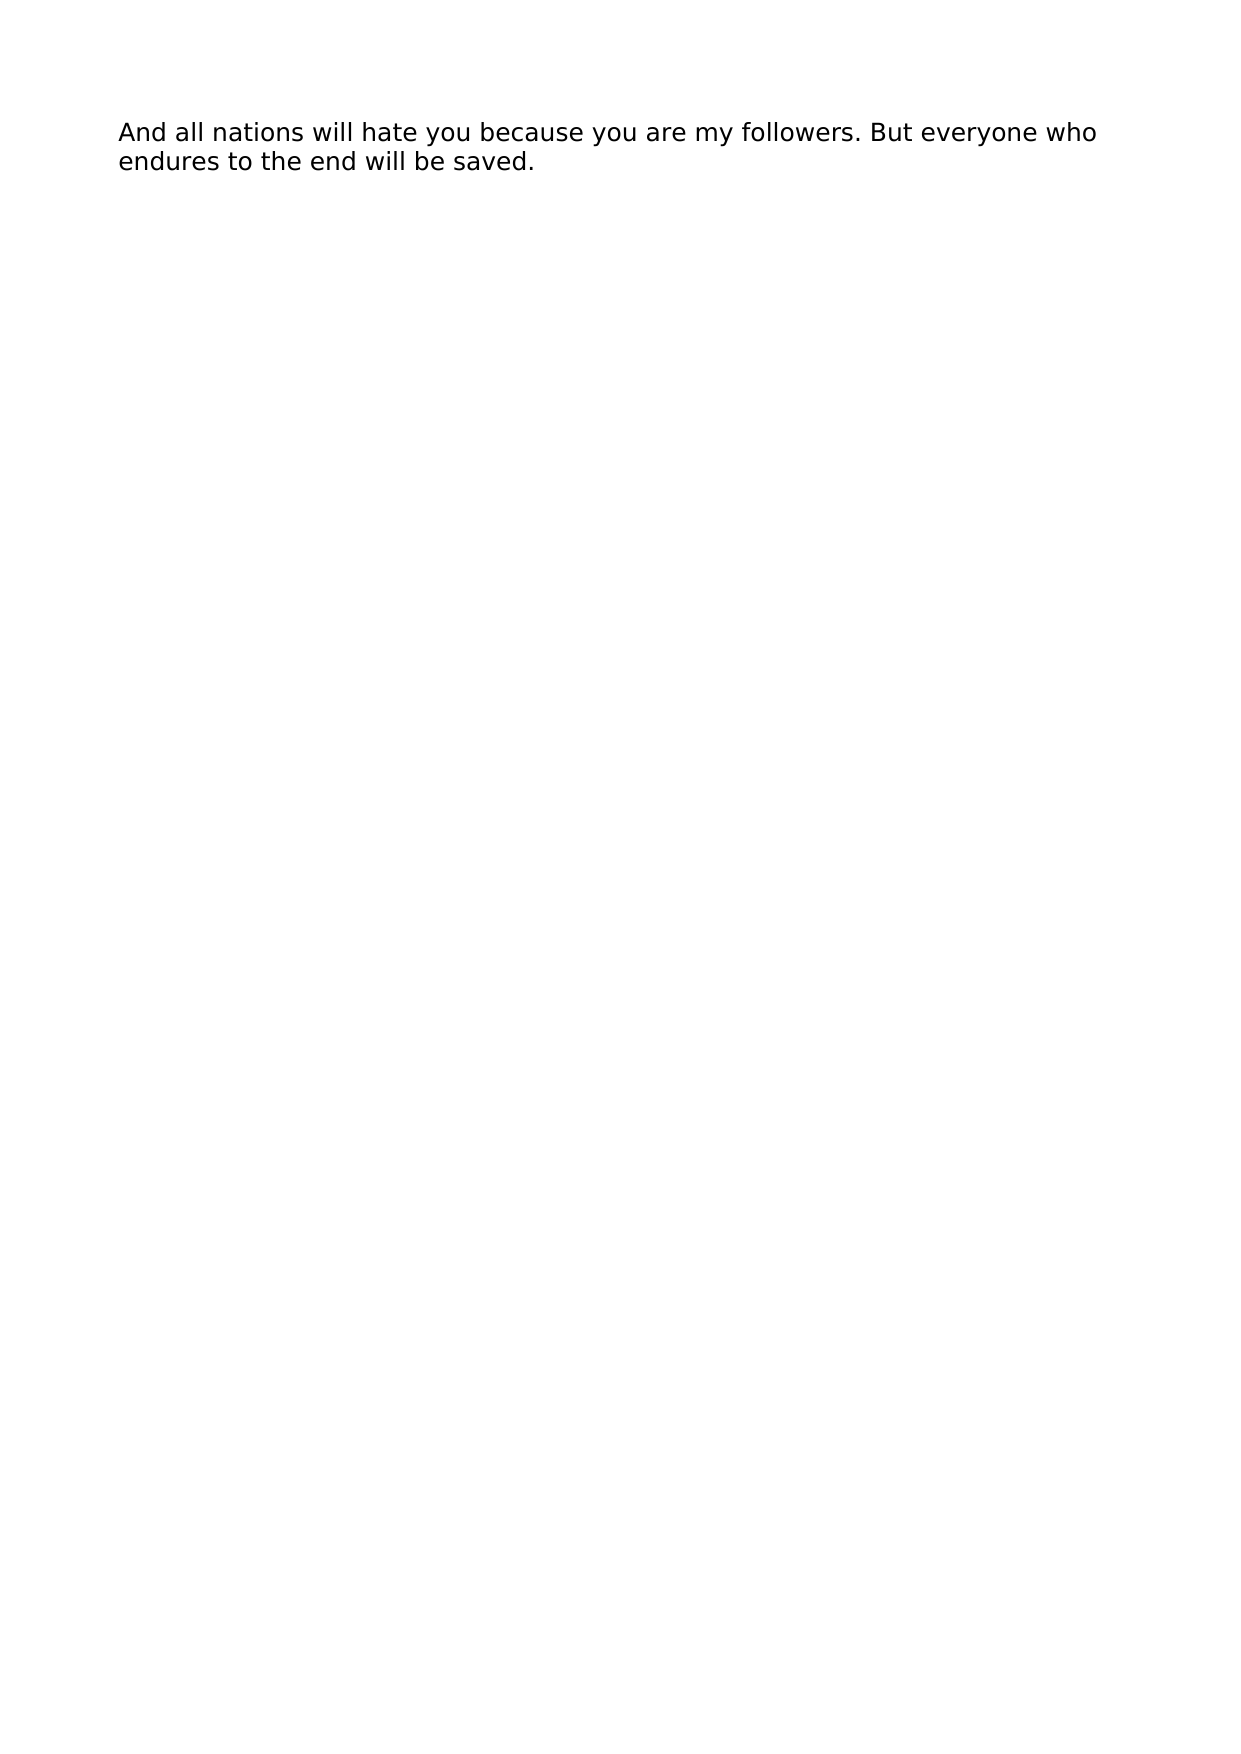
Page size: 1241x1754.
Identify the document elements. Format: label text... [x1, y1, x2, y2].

text And all nations will hate you because you are my followers. But everyone who endures to the end will be saved. [118, 118, 1122, 176]
